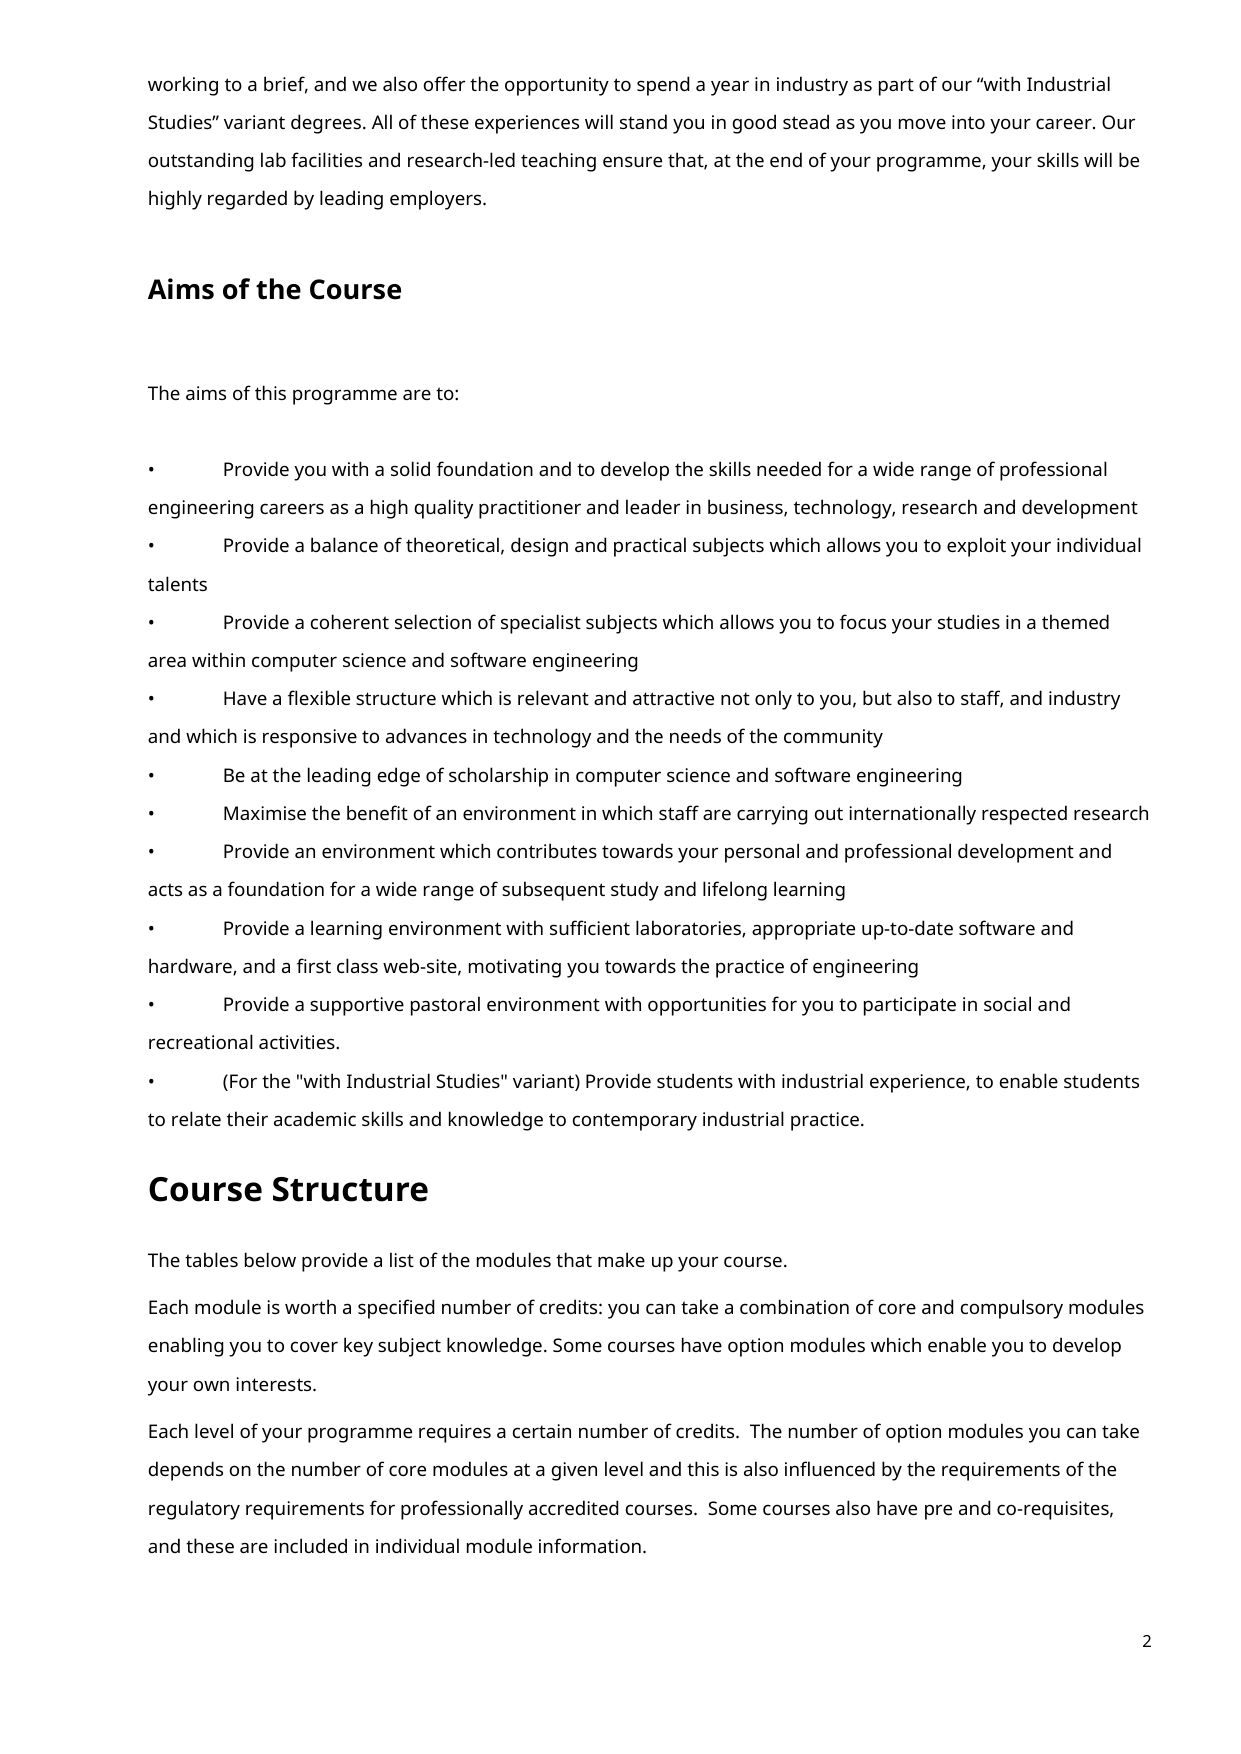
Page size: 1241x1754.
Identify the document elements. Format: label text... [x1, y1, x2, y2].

subtitle Aims of the Course [148, 271, 1152, 307]
text The aims of this programme are to: • Provide you with a solid foundation and to develop the skills needed for a wide range of professional engineering careers as a high quality practitioner and leader in business, technology, research and development • Provide a balance of theoretical, design and practical subjects which allows you to exploit your individual talents • Provide a coherent selection of specialist subjects which allows you to focus your studies in a themed area within computer science and software engineering • Have a flexible structure which is relevant and attractive not only to you, but also to staff, and industry and which is responsive to advances in technology and the needs of the community • Be at the leading edge of scholarship in computer science and software engineering • Maximise the benefit of an environment in which staff are carrying out internationally respected research • Provide an environment which contributes towards your personal and professional development and acts as a foundation for a wide range of subsequent study and lifelong learning • Provide a learning environment with sufficient laboratories, appropriate up-to-date software and hardware, and a first class web-site, motivating you towards the practice of engineering • Provide a supportive pastoral environment with opportunities for you to participate in social and recreational activities. • (For the "with Industrial Studies" variant) Provide students with industrial experience, to enable students to relate their academic skills and knowledge to contemporary industrial practice. [148, 380, 1152, 1132]
text Each module is worth a specified number of credits: you can take a combination of core and compulsory modules enabling you to cover key subject knowledge. Some courses have option modules which enable you to develop your own interests. [148, 1294, 1152, 1396]
subtitle Course Structure [148, 1166, 1152, 1212]
text Each level of your programme requires a certain number of credits. The number of option modules you can take depends on the number of core modules at a given level and this is also influenced by the requirements of the regulatory requirements for professionally accredited courses. Some courses also have pre and co-requisites, and these are included in individual module information. [148, 1418, 1152, 1559]
text working to a brief, and we also offer the opportunity to spend a year in industry as part of our “with Industrial Studies” variant degrees. All of these experiences will stand you in good stead as you move into your career. Our outstanding lab facilities and research-led teaching ensure that, at the end of your programme, your skills will be highly regarded by leading employers. [148, 71, 1145, 211]
text The tables below provide a list of the modules that make up your course. [148, 1247, 1152, 1272]
